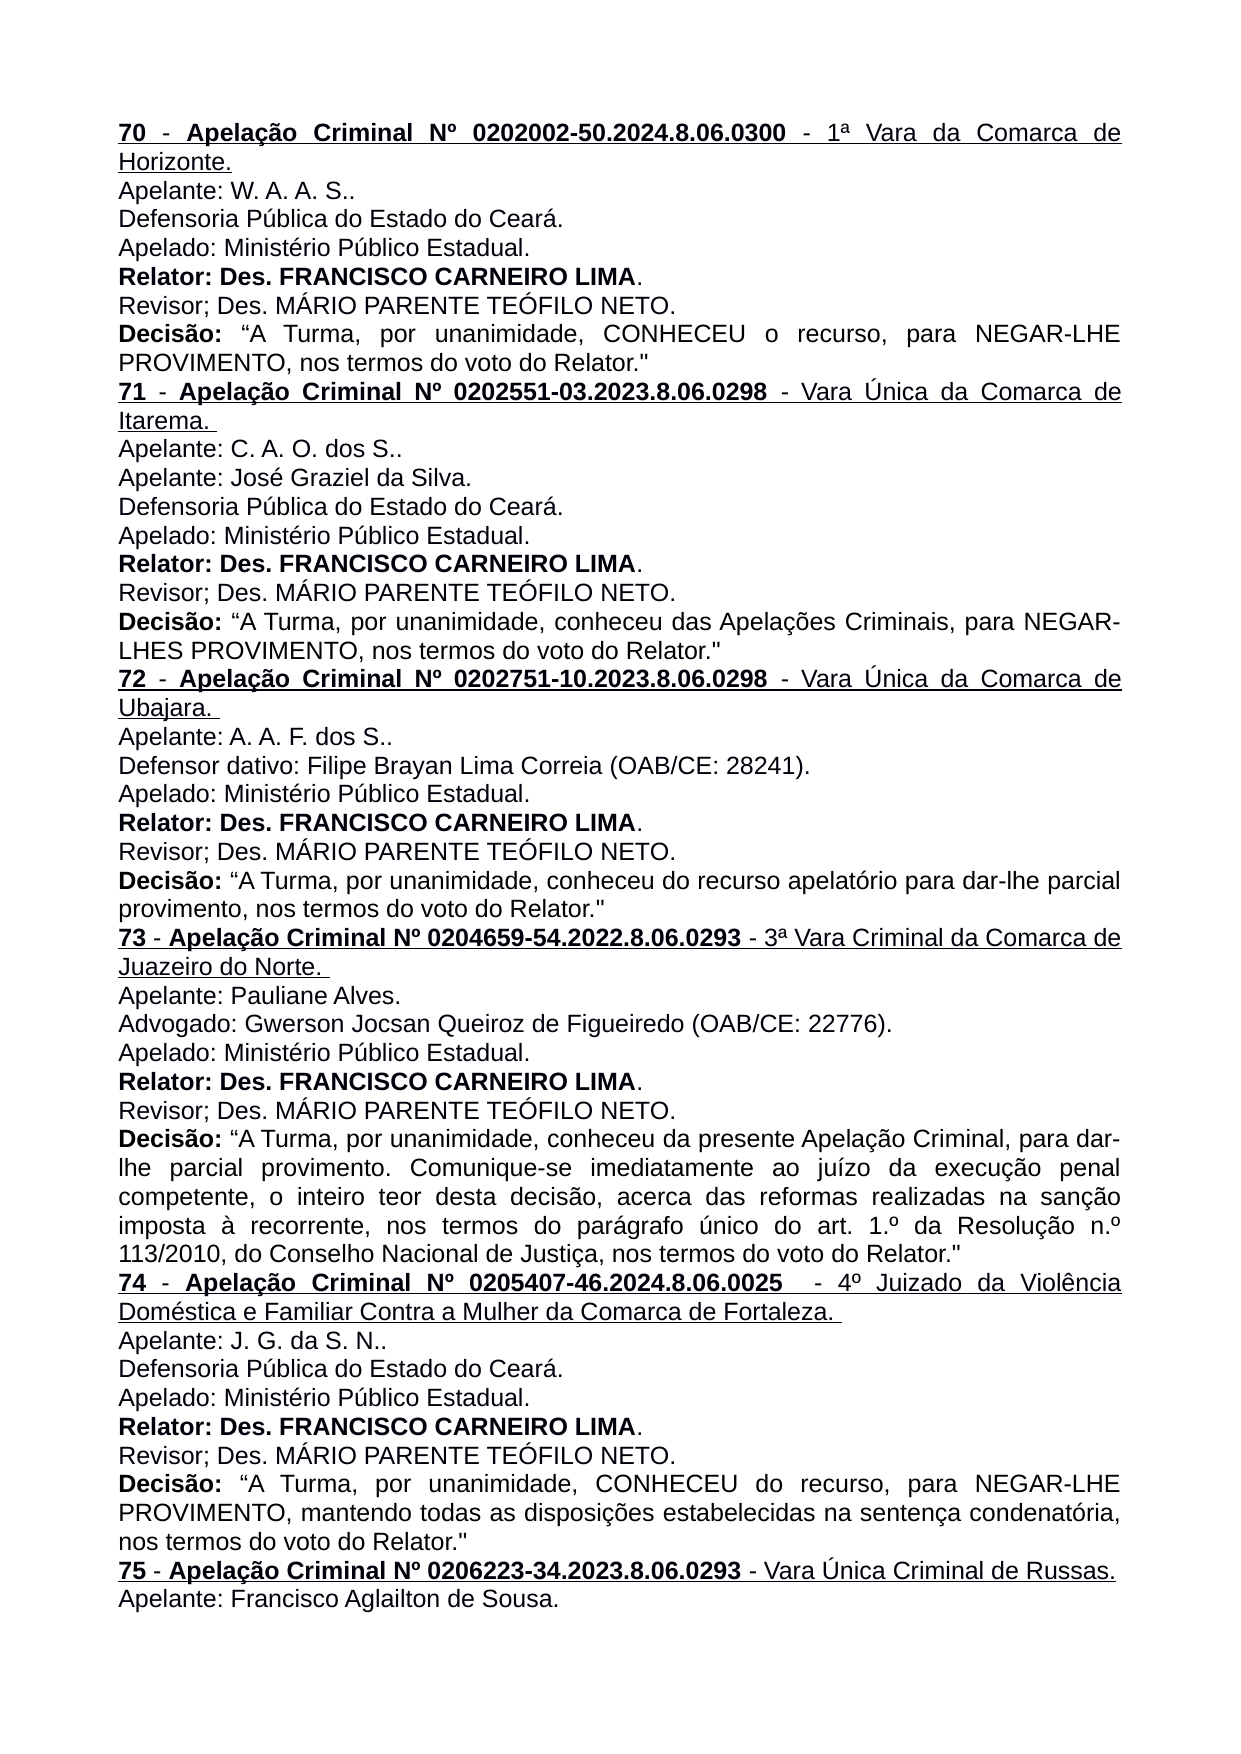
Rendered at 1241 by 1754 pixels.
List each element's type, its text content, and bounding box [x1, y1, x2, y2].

text Apelado: Ministério Público Estadual. [118, 233, 1122, 262]
text Decisão: “A Turma, por unanimidade, CONHECEU do recurso, para NEGAR-LHE PROVIMENTO, mantendo todas as disposições estabelecidas na sentença condenatória, nos termos do voto do Relator." [118, 1469, 1122, 1556]
text Advogado: Gwerson Jocsan Queiroz de Figueiredo (OAB/CE: 22776). [118, 1009, 1122, 1038]
text Apelante: A. A. F. dos S.. [118, 722, 1122, 751]
text Decisão: “A Turma, por unanimidade, conheceu da presente Apelação Criminal, para dar-lhe parcial provimento. Comunique-se imediatamente ao juízo da execução penal competente, o inteiro teor desta decisão, acerca das reformas realizadas na sanção imposta à recorrente, nos termos do parágrafo único do art. 1.º da Resolução n.º 113/2010, do Conselho Nacional de Justiça, nos termos do voto do Relator." [118, 1124, 1122, 1268]
text 75 - Apelação Criminal Nº 0206223-34.2023.8.06.0293 - Vara Única Criminal de Russas. [118, 1556, 1122, 1584]
text Apelante: W. A. A. S.. [118, 176, 1122, 204]
text Defensoria Pública do Estado do Ceará. [118, 492, 1122, 521]
text 73 - Apelação Criminal Nº 0204659-54.2022.8.06.0293 - 3ª Vara Criminal da Comarca de [118, 923, 1122, 948]
text Apelado: Ministério Público Estadual. [118, 779, 1122, 808]
text 74 - Apelação Criminal Nº 0205407-46.2024.8.06.0025 - 4º Juizado da Violência [118, 1268, 1122, 1293]
text Apelante: Pauliane Alves. [118, 981, 1122, 1009]
text Revisor; Des. MÁRIO PARENTE TEÓFILO NETO. [118, 1096, 1122, 1124]
text 70 - Apelação Criminal Nº 0202002-50.2024.8.06.0300 - 1ª Vara da Comarca de [118, 118, 1122, 143]
text Relator: Des. FRANCISCO CARNEIRO LIMA. [118, 1067, 1122, 1096]
text Horizonte. [118, 144, 1122, 176]
text Decisão: “A Turma, por unanimidade, conheceu das Apelações Criminais, para NEGAR-LHES PROVIMENTO, nos termos do voto do Relator." [118, 607, 1122, 664]
text Juazeiro do Norte. [118, 949, 1122, 981]
text 71 - Apelação Criminal Nº 0202551-03.2023.8.06.0298 - Vara Única da Comarca de [118, 377, 1122, 402]
text Itarema. [118, 403, 1122, 434]
text Relator: Des. FRANCISCO CARNEIRO LIMA. [118, 262, 1122, 291]
text Defensor dativo: Filipe Brayan Lima Correia (OAB/CE: 28241). [118, 751, 1122, 779]
text Doméstica e Familiar Contra a Mulher da Comarca de Fortaleza. [118, 1294, 1122, 1326]
text Relator: Des. FRANCISCO CARNEIRO LIMA. [118, 808, 1122, 837]
text Relator: Des. FRANCISCO CARNEIRO LIMA. [118, 549, 1122, 578]
text Defensoria Pública do Estado do Ceará. [118, 1354, 1122, 1383]
text Decisão: “A Turma, por unanimidade, conheceu do recurso apelatório para dar-lhe parcial provimento, nos termos do voto do Relator." [118, 866, 1122, 923]
text Revisor; Des. MÁRIO PARENTE TEÓFILO NETO. [118, 837, 1122, 866]
text Relator: Des. FRANCISCO CARNEIRO LIMA. [118, 1412, 1122, 1441]
text Revisor; Des. MÁRIO PARENTE TEÓFILO NETO. [118, 578, 1122, 607]
text Revisor; Des. MÁRIO PARENTE TEÓFILO NETO. [118, 1441, 1122, 1469]
text Apelante: José Graziel da Silva. [118, 463, 1122, 492]
text Decisão: “A Turma, por unanimidade, CONHECEU o recurso, para NEGAR-LHE PROVIMENTO, nos termos do voto do Relator." [118, 319, 1122, 377]
text Ubajara. [118, 691, 1122, 722]
text Apelado: Ministério Público Estadual. [118, 1383, 1122, 1412]
text Apelante: Francisco Aglailton de Sousa. [118, 1584, 1122, 1613]
text Apelado: Ministério Público Estadual. [118, 1038, 1122, 1067]
text Apelante: C. A. O. dos S.. [118, 434, 1122, 463]
text Apelante: J. G. da S. N.. [118, 1326, 1122, 1354]
text Revisor; Des. MÁRIO PARENTE TEÓFILO NETO. [118, 291, 1122, 319]
text Apelado: Ministério Público Estadual. [118, 521, 1122, 549]
text Defensoria Pública do Estado do Ceará. [118, 204, 1122, 233]
text 72 - Apelação Criminal Nº 0202751-10.2023.8.06.0298 - Vara Única da Comarca de [118, 664, 1122, 689]
